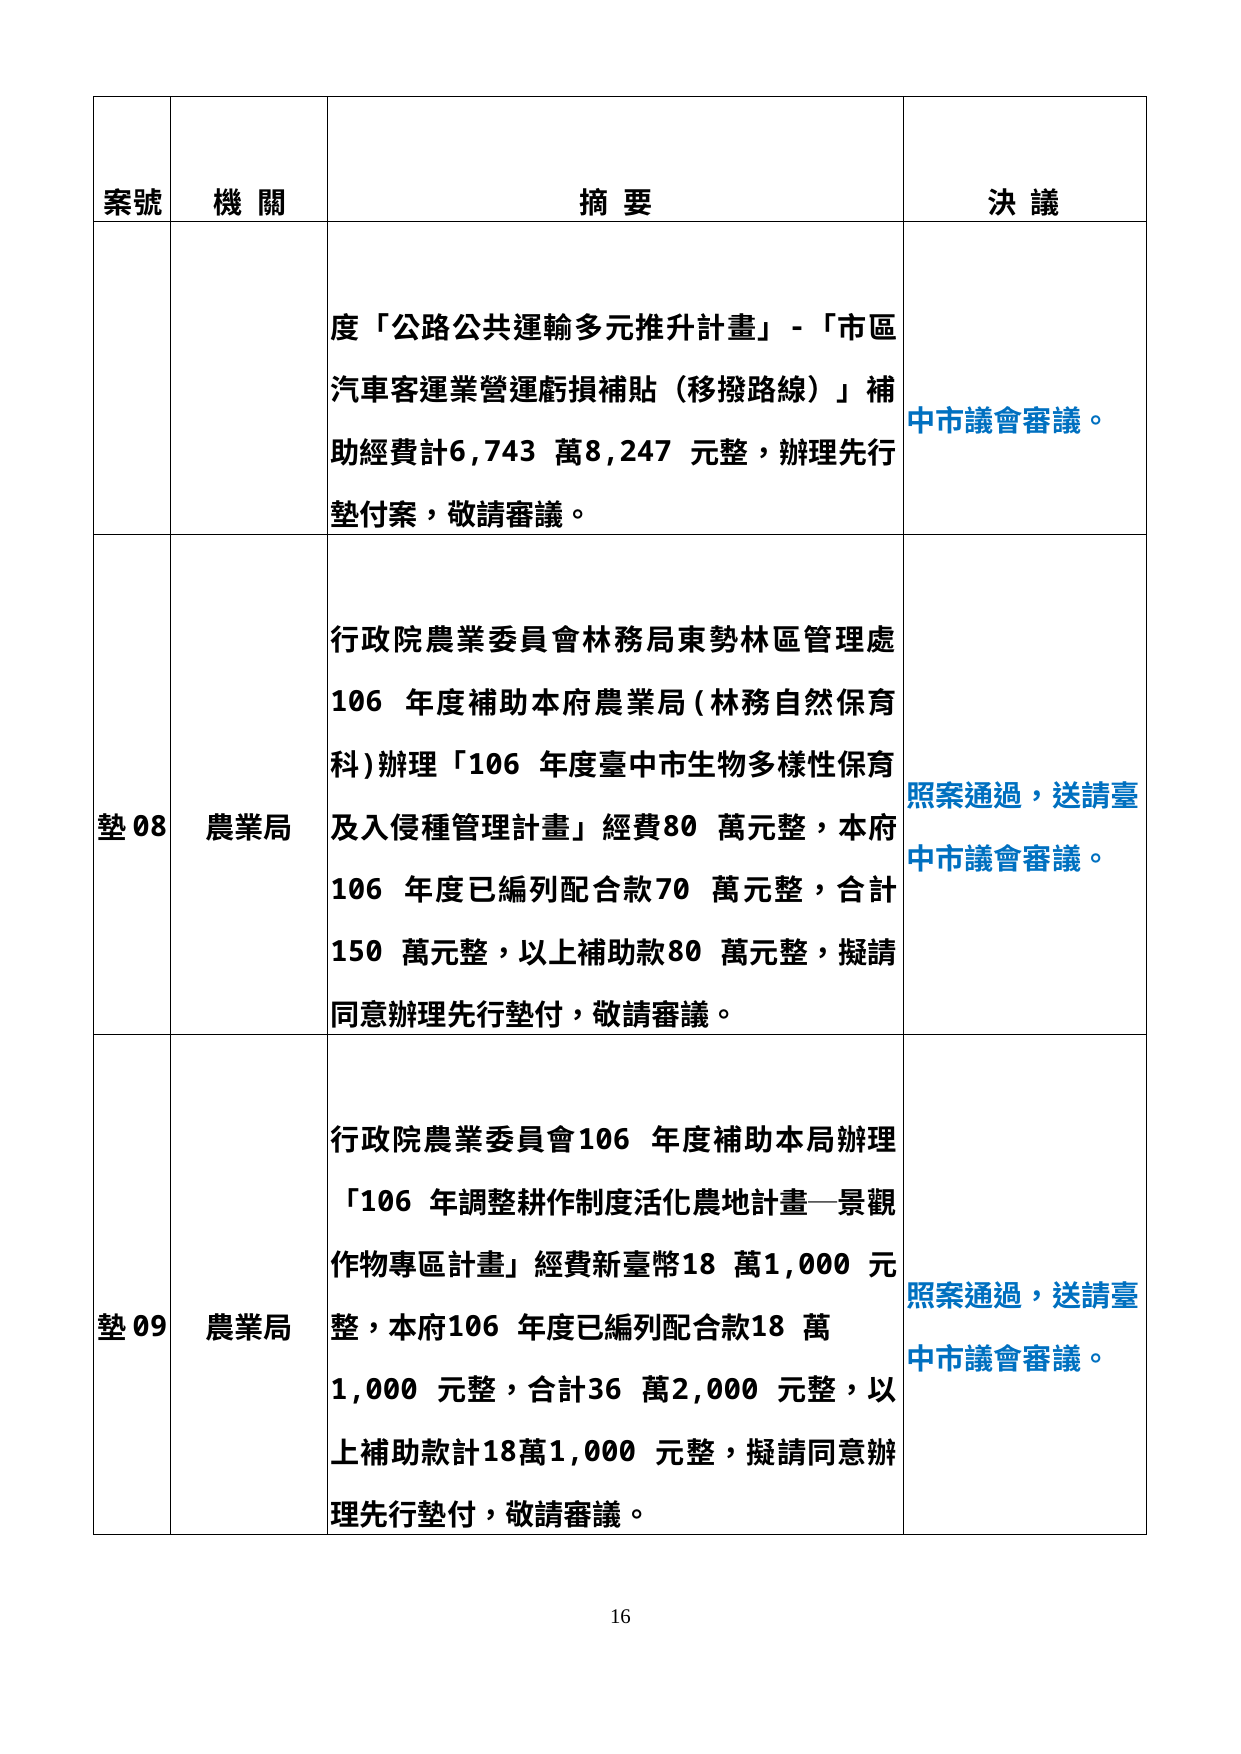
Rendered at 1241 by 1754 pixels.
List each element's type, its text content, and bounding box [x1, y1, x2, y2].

table_cell 照案通過，送請臺中市議會審議。 [904, 535, 1146, 1034]
table_cell 墊08 [94, 535, 170, 1034]
table_cell [94, 222, 170, 534]
table_cell 中市議會審議。 [904, 222, 1146, 534]
table_header 決 議 [904, 97, 1146, 221]
table_cell 農業局 [171, 1035, 327, 1534]
table_cell 度「公路公共運輸多元推升計畫」-「市區汽車客運業營運虧損補貼（移撥路線）」補助經費計6,743 萬8,247 元整，辦理先行墊付案，敬請審議。 [328, 222, 903, 534]
table_header 機 關 [171, 97, 327, 221]
table_cell 墊09 [94, 1035, 170, 1534]
table_cell 行政院農業委員會106 年度補助本局辦理「106 年調整耕作制度活化農地計畫─景觀作物專區計畫」經費新臺幣18 萬1,000 元整，本府106 年度已編列配合款18 萬 1,000 元整，合計36 萬2,000 元整，以上補助款計18萬1,000 元整，擬請同意辦理先行墊付，敬請審議。 [328, 1035, 903, 1534]
table_cell [171, 222, 327, 534]
table_cell 行政院農業委員會林務局東勢林區管理處106 年度補助本府農業局(林務自然保育科)辦理「106 年度臺中市生物多樣性保育及入侵種管理計畫」經費80 萬元整，本府106 年度已編列配合款70 萬元整，合計150 萬元整，以上補助款80 萬元整，擬請同意辦理先行墊付，敬請審議。 [328, 535, 903, 1034]
table_header 案號 [94, 97, 170, 221]
table_cell 農業局 [171, 535, 327, 1034]
table_header 摘 要 [328, 97, 903, 221]
table_cell 照案通過，送請臺中市議會審議。 [904, 1035, 1146, 1534]
